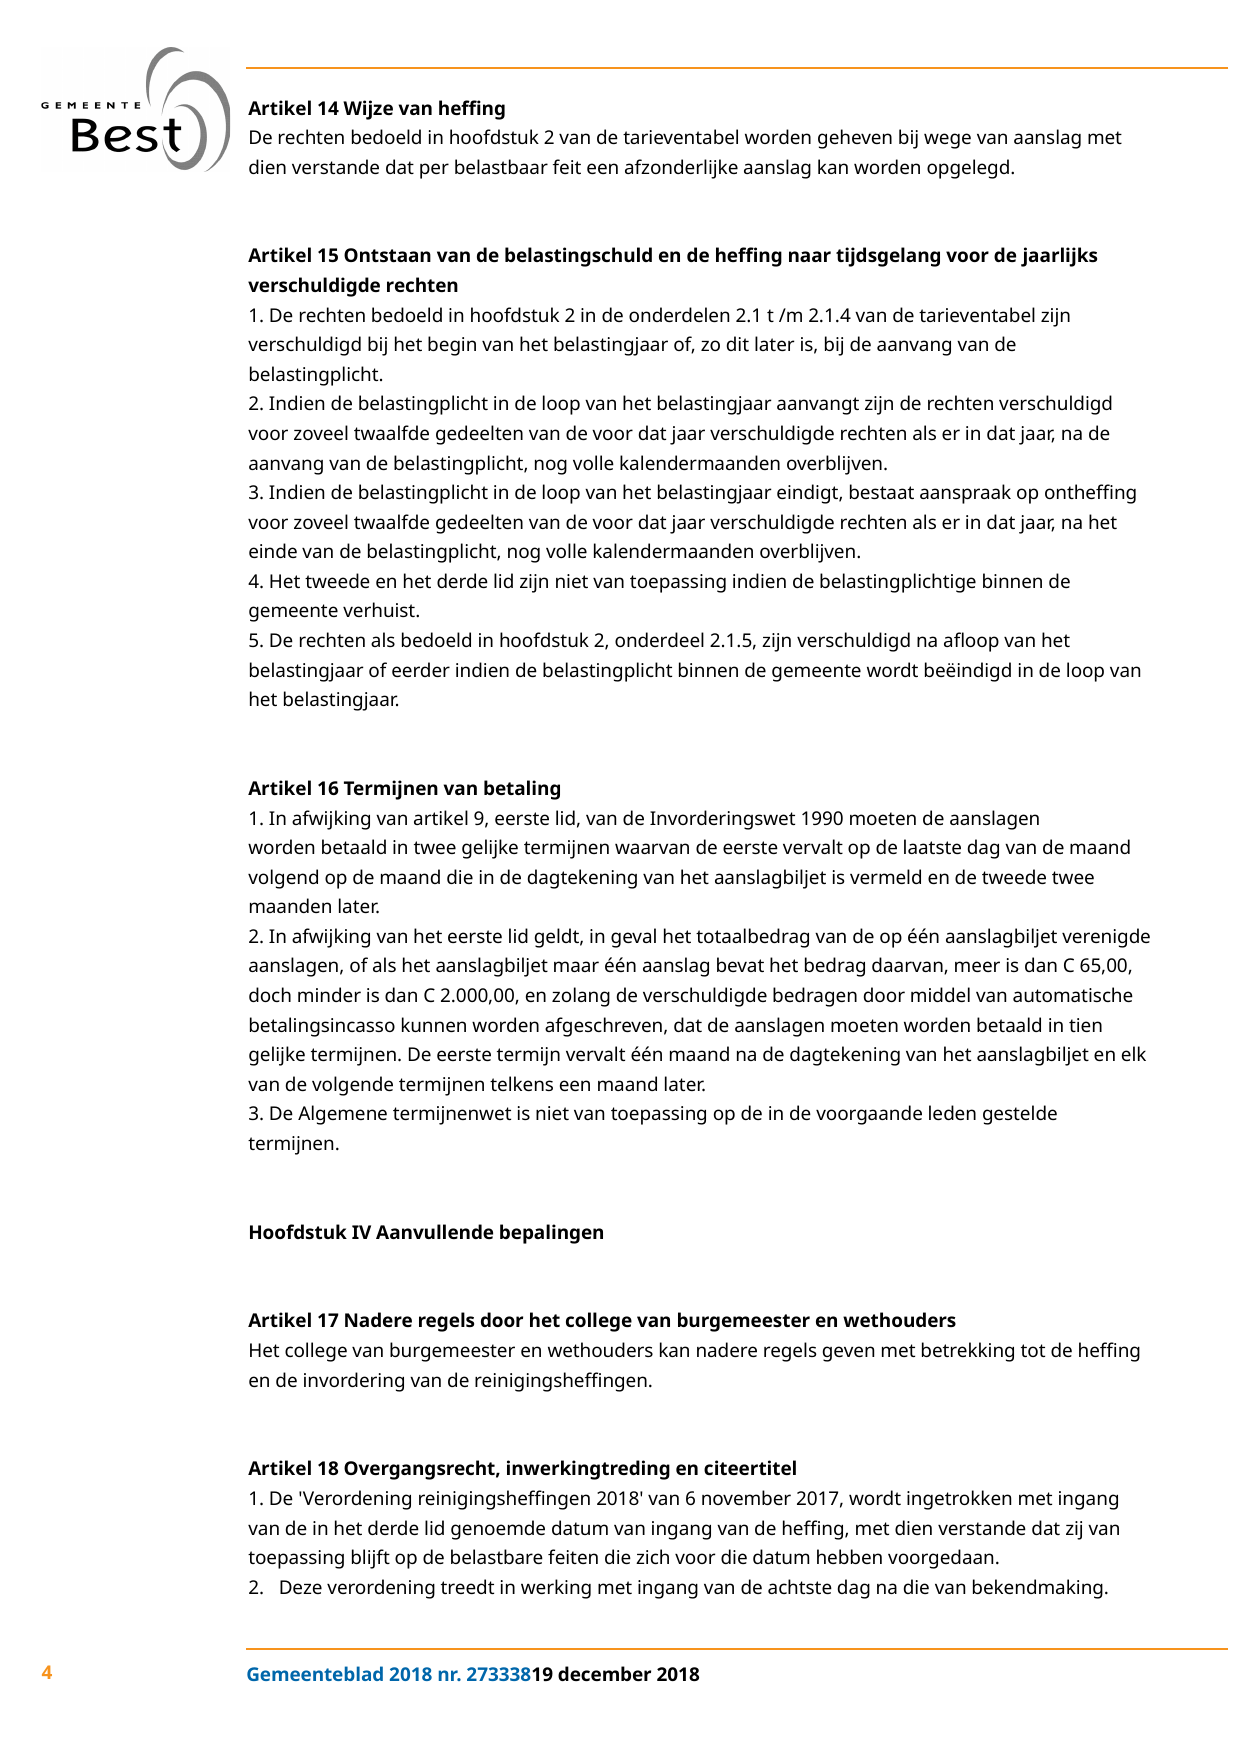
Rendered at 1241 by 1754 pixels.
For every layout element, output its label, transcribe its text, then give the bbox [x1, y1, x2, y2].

picture [41, 47, 231, 172]
text 3. Indien de belastingplicht in de loop van het belastingjaar eindigt, bestaat aanspraak op ontheffing voor zoveel twaalfde gedeelten van de voor dat jaar verschuldigde rechten als er in dat jaar, na het einde van de belastingplicht, nog volle kalendermaanden overblijven. [248, 479, 1152, 564]
text 2. Indien de belastingplicht in de loop van het belastingjaar aanvangt zijn de rechten verschuldigd voor zoveel twaalfde gedeelten van de voor dat jaar verschuldigde rechten als er in dat jaar, na de aanvang van de belastingplicht, nog volle kalendermaanden overblijven. [248, 391, 1152, 476]
text Artikel 15 Ontstaan van de belastingschuld en de heffing naar tijdsgelang voor de jaarlijks verschuldigde rechten [248, 243, 1152, 298]
text 2. In afwijking van het eerste lid geldt, in geval het totaalbedrag van de op één aanslagbiljet verenigde aanslagen, of als het aanslagbiljet maar één aanslag bevat het bedrag daarvan, meer is dan C 65,00, doch minder is dan C 2.000,00, en zolang de verschuldigde bedragen door middel van automatische betalingsincasso kunnen worden afgeschreven, dat de aanslagen moeten worden betaald in tien gelijke termijnen. De eerste termijn vervalt één maand na de dagtekening van het aanslagbiljet en elk van de volgende termijnen telkens een maand later. [248, 923, 1152, 1097]
text Artikel 14 Wijze van heffing [248, 95, 1152, 121]
text 4. Het tweede en het derde lid zijn niet van toepassing indien de belastingplichtige binnen de gemeente verhuist. [248, 568, 1152, 623]
text Artikel 18 Overgangsrecht, inwerkingtreding en citeertitel [248, 1456, 1152, 1481]
text 1. De 'Verordening reinigingsheffingen 2018' van 6 november 2017, wordt ingetrokken met ingang van de in het derde lid genoemde datum van ingang van de heffing, met dien verstande dat zij van toepassing blijft op de belastbare feiten die zich voor die datum hebben voorgedaan. [248, 1485, 1152, 1570]
text 3. De Algemene termijnenwet is niet van toepassing op de in de voorgaande leden gestelde termijnen. [248, 1101, 1152, 1156]
text Artikel 16 Termijnen van betaling [248, 775, 1152, 801]
text De rechten bedoeld in hoofdstuk 2 van de tarieventabel worden geheven bij wege van aanslag met dien verstande dat per belastbaar feit een afzonderlijke aanslag kan worden opgelegd. [248, 124, 1152, 180]
text 2. Deze verordening treedt in werking met ingang van de achtste dag na die van bekendmaking. [248, 1574, 1152, 1600]
text Hoofdstuk IV Aanvullende bepalingen [248, 1219, 1152, 1245]
text 5. De rechten als bedoeld in hoofdstuk 2, onderdeel 2.1.5, zijn verschuldigd na afloop van het belastingjaar of eerder indien de belastingplicht binnen de gemeente wordt beëindigd in de loop van het belastingjaar. [248, 627, 1152, 712]
text Het college van burgemeester en wethouders kan nadere regels geven met betrekking tot de heffing en de invordering van de reinigingsheffingen. [248, 1337, 1152, 1393]
text 1. In afwijking van artikel 9, eerste lid, van de Invorderingswet 1990 moeten de aanslagen [248, 805, 1152, 831]
text Artikel 17 Nadere regels door het college van burgemeester en wethouders [248, 1308, 1152, 1333]
text worden betaald in twee gelijke termijnen waarvan de eerste vervalt op de laatste dag van de maand volgend op de maand die in de dagtekening van het aanslagbiljet is vermeld en de tweede twee maanden later. [248, 834, 1152, 919]
text 1. De rechten bedoeld in hoofdstuk 2 in de onderdelen 2.1 t /m 2.1.4 van de tarieventabel zijn verschuldigd bij het begin van het belastingjaar of, zo dit later is, bij de aanvang van de belastingplicht. [248, 302, 1152, 387]
